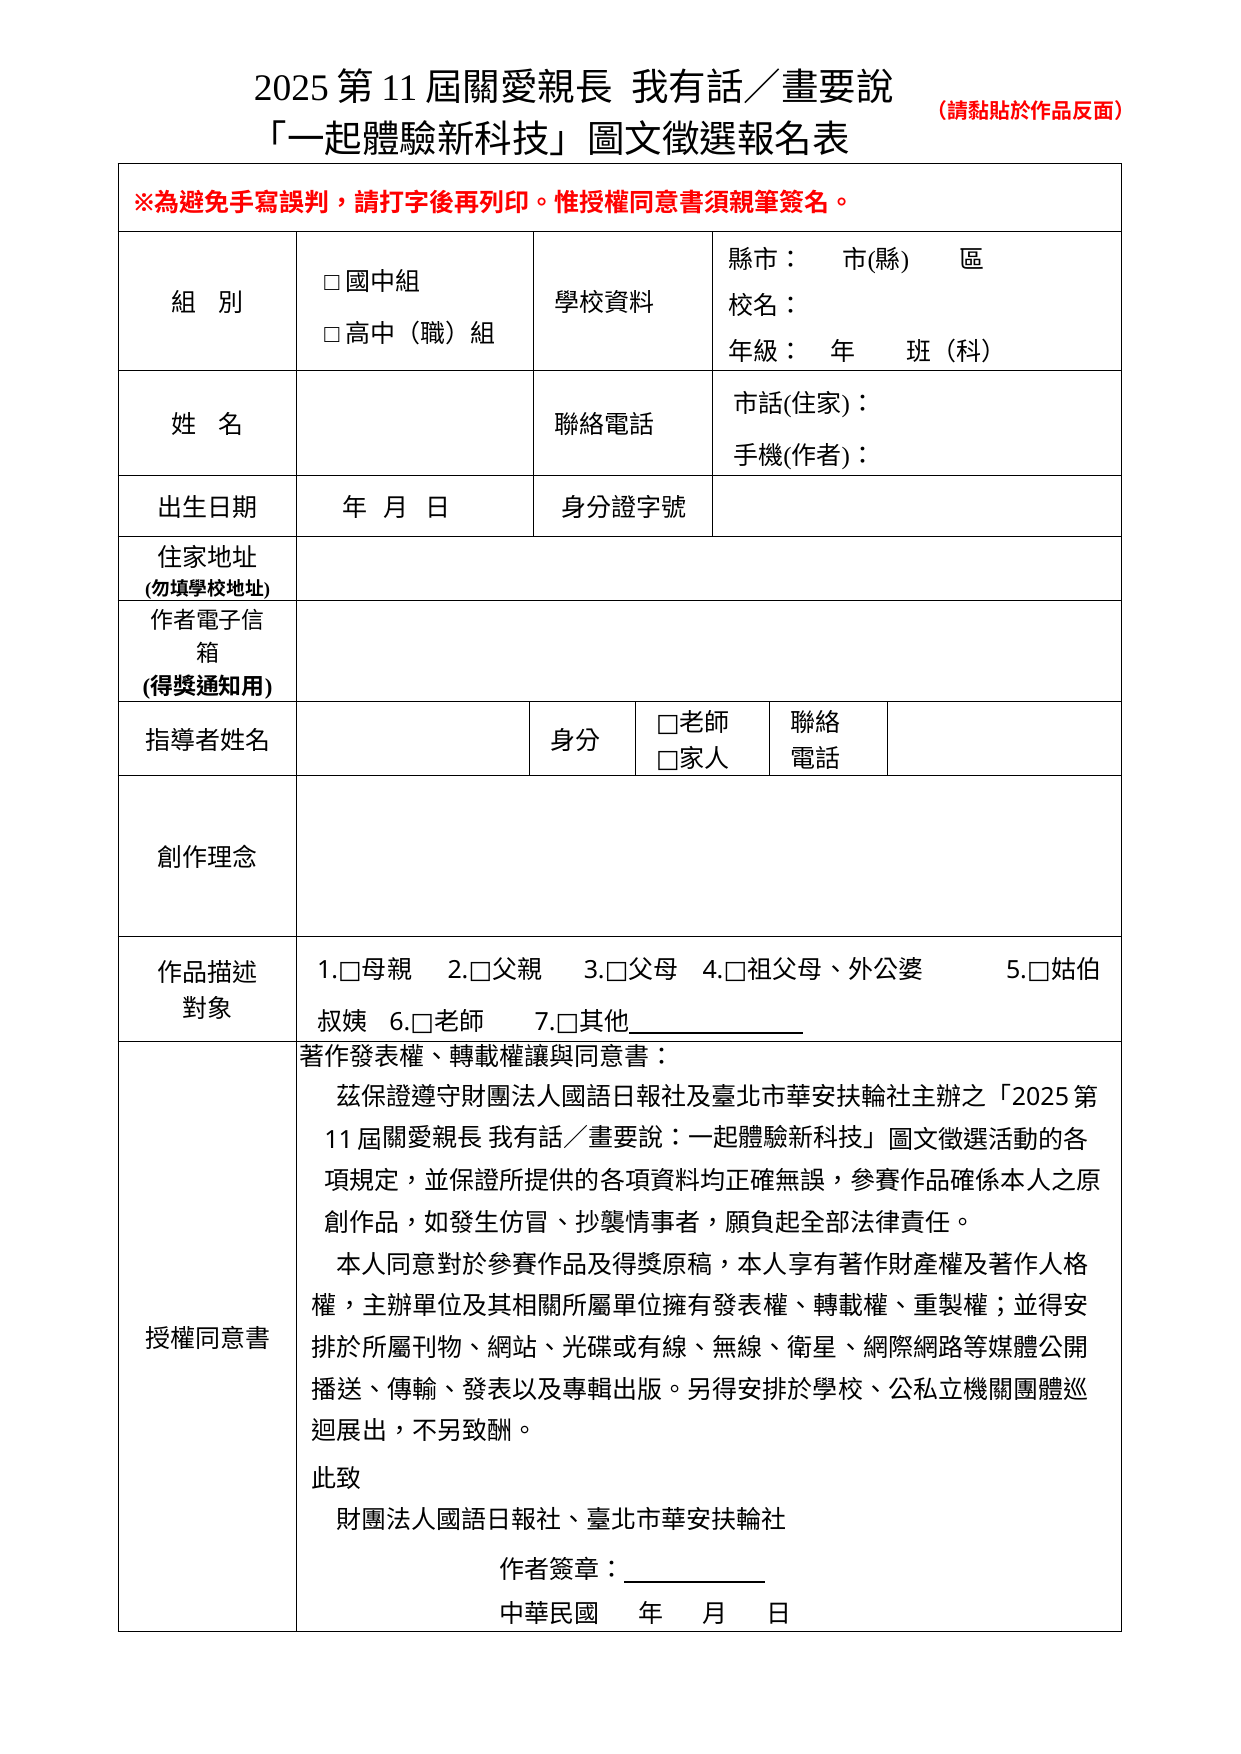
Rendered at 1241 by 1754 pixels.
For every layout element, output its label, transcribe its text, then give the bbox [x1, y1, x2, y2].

table_cell 縣市： 市(縣) 區 校名： 年級： 年 班（科） [713, 232, 1121, 370]
table_cell 指導者姓名 [119, 702, 296, 775]
table_cell 作品描述 對象 [119, 937, 296, 1041]
table_header ※為避免手寫誤判，請打字後再列印。惟授權同意書須親筆簽名。 [119, 164, 1121, 231]
text （請黏貼於作品反面） [909, 86, 1152, 127]
table_cell 出生日期 [119, 476, 296, 536]
text 2025第11屆關愛親長 我有話／畫要說 [118, 59, 1167, 150]
table_cell 年 月 日 [297, 476, 533, 536]
table_cell 姓 名 [119, 371, 296, 475]
table_cell [297, 776, 1121, 936]
table_cell 授權同意書 [119, 1042, 296, 1631]
table_cell [297, 601, 1121, 701]
table_cell 作者電子信箱 (得獎通知用) [119, 601, 296, 701]
table_cell □ 國中組 □ 高中（職）組 [297, 232, 533, 370]
table_cell 身分證字號 [534, 476, 712, 536]
table_cell 住家地址 (勿填學校地址) [119, 537, 296, 600]
table_cell 1.□母親 2.□父親 3.□父母 4.□祖父母、外公婆 5.□姑伯叔姨 6.□老師 7.□其他 [297, 937, 1121, 1041]
table_cell [297, 702, 529, 775]
table_cell [297, 537, 1121, 600]
table_cell 市話(住家)： 手機(作者)： [713, 371, 1121, 475]
table_cell □老師 □家人 [636, 702, 769, 775]
table_cell [713, 476, 1121, 536]
table_cell [297, 371, 533, 475]
table_cell 組 別 [119, 232, 296, 370]
table_cell 學校資料 [534, 232, 712, 370]
table_cell 聯絡 電話 [770, 702, 887, 775]
table_cell 著作發表權、轉載權讓與同意書： 茲保證遵守財團法人國語日報社及臺北市華安扶輪社主辦之「2025第11屆關愛親長 我有話／畫要說：一起體驗新科技」圖文徵選活動的各項規定，並保證所提供的各項資料均正確無誤，參賽作品確係本人之原創作品，如發生仿冒、抄襲情事者，願負起全部法律責任。 本人同意對於參賽作品及得獎原稿，本人享有著作財產權及著作人格權，主辦單位及其相關所屬單位擁有發表權、轉載權、重製權；並得安排於所屬刊物、網站、光碟或有線、無線、衛星、網際網路等媒體公開播送、傳輸、發表以及專輯出版。另得安排於學校、公私立機關團體巡迴展出，不另致酬。 此致 財團法人國語日報社、臺北市華安扶輪社 作者簽章： 中華民國 年 月 日 [297, 1042, 1121, 1631]
table_cell 身分 [530, 702, 635, 775]
table_cell 創作理念 [119, 776, 296, 936]
table_cell [888, 702, 1121, 775]
text 「一起體驗新科技」圖文徵選報名表 [118, 111, 1122, 163]
table_cell 聯絡電話 [534, 371, 712, 475]
